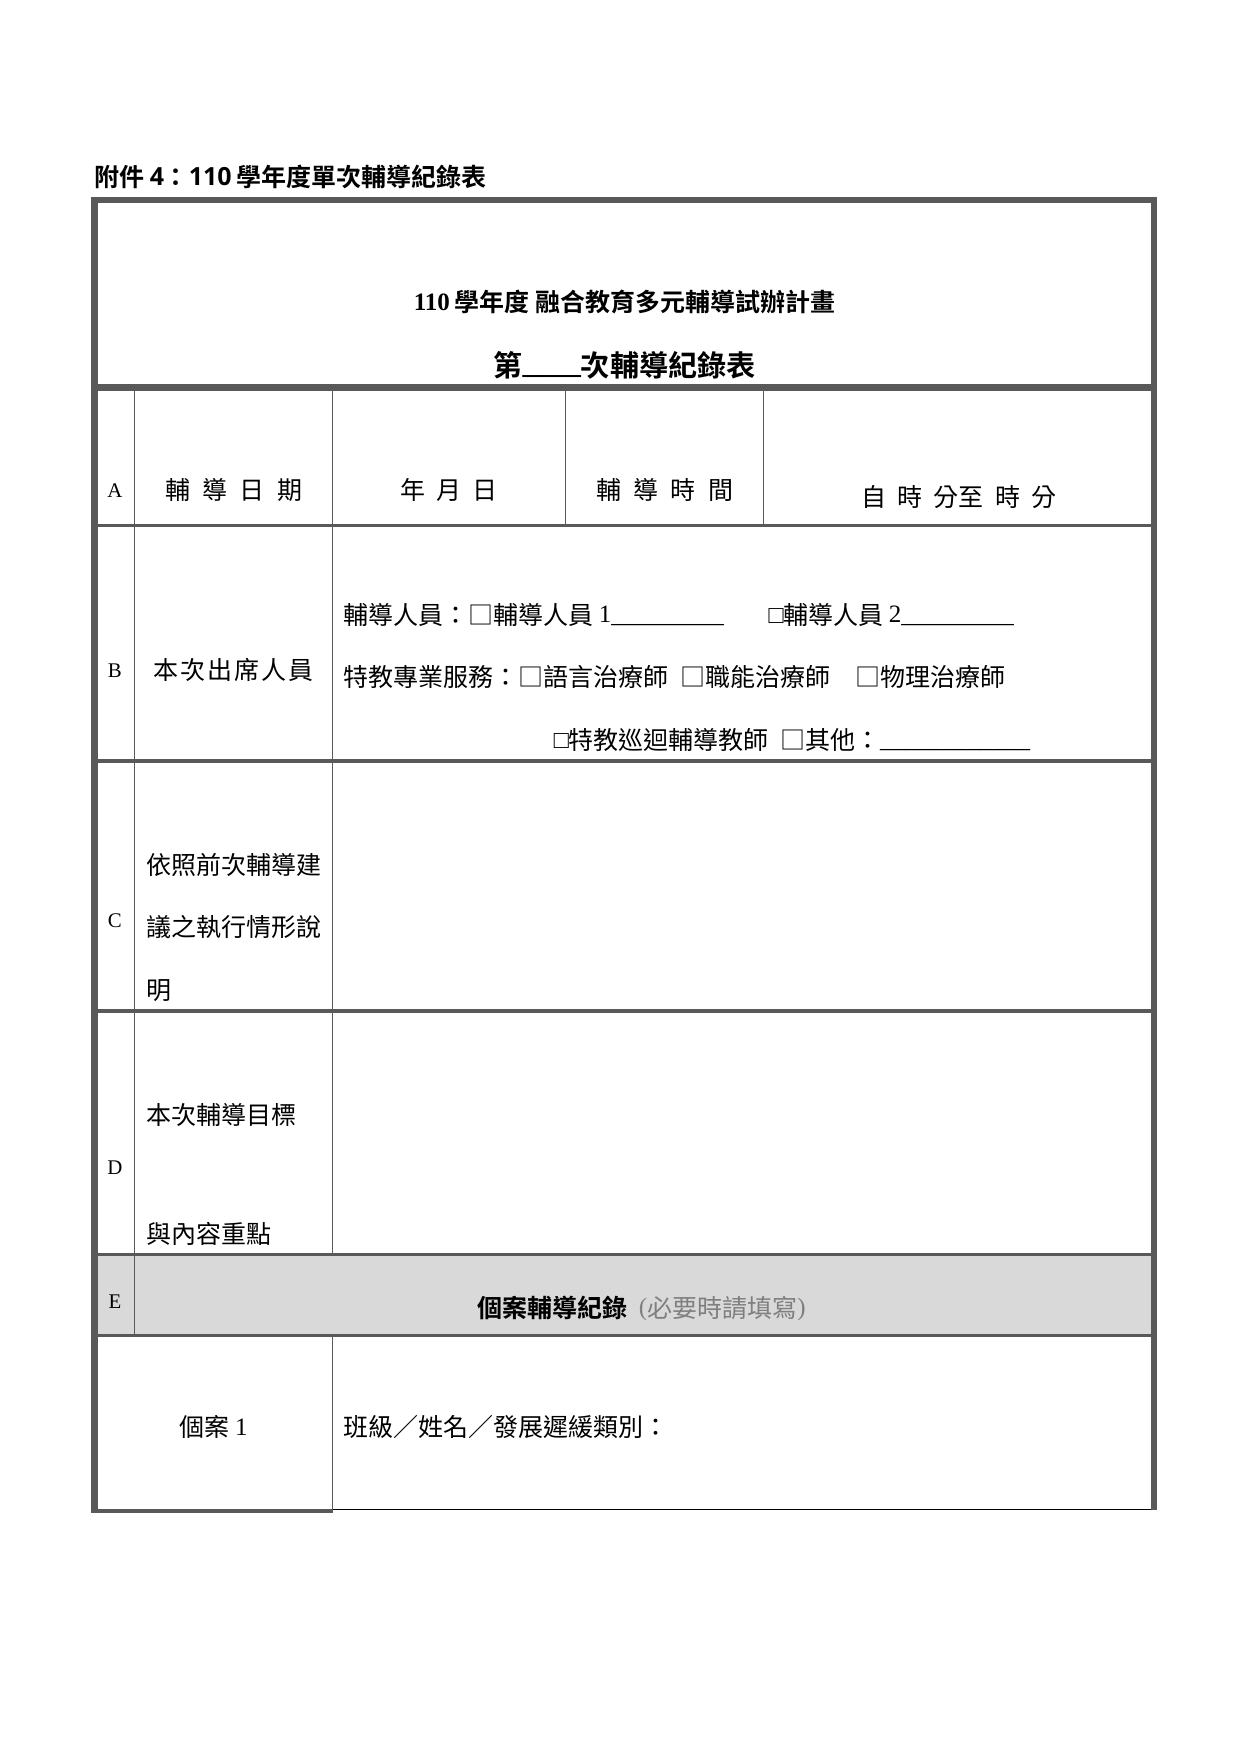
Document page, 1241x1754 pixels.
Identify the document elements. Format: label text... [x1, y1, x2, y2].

table_cell E [98, 1256, 134, 1334]
table_cell 班級／姓名／發展遲緩類別： [333, 1337, 1151, 1509]
table_cell B [98, 527, 134, 759]
table_cell [333, 763, 1151, 1009]
table_cell C [98, 763, 134, 1009]
table_cell 依照前次輔導建議之執行情形說明 [135, 763, 332, 1009]
table_cell D [98, 1013, 134, 1253]
table_cell 個案輔導紀錄 (必要時請填寫) [135, 1256, 1151, 1334]
table_cell 本次出席人員 [135, 527, 332, 759]
table_header 110學年度 融合教育多元輔導試辦計畫 第____次輔導紀錄表 [98, 203, 1151, 384]
table_cell A [98, 391, 134, 523]
table_cell [333, 1013, 1151, 1253]
table_cell 個案 1 [98, 1337, 332, 1509]
table_cell 輔導時間 [566, 391, 763, 523]
table_cell 本次輔導目標 與內容重點 [135, 1013, 332, 1253]
table_cell 年 月 日 [333, 391, 565, 523]
text 附件4：110學年度單次輔導紀錄表 [94, 134, 1146, 197]
table_cell 輔導人員：□輔導人員1_________ □輔導人員2_________ 特教專業服務：□語言治療師 □職能治療師 □物理治療師 □特教巡迴輔導教師 □其他：____________ [333, 527, 1151, 759]
table_cell 自 時 分至 時 分 [764, 391, 1151, 523]
table_cell 輔導日期 [135, 391, 332, 523]
